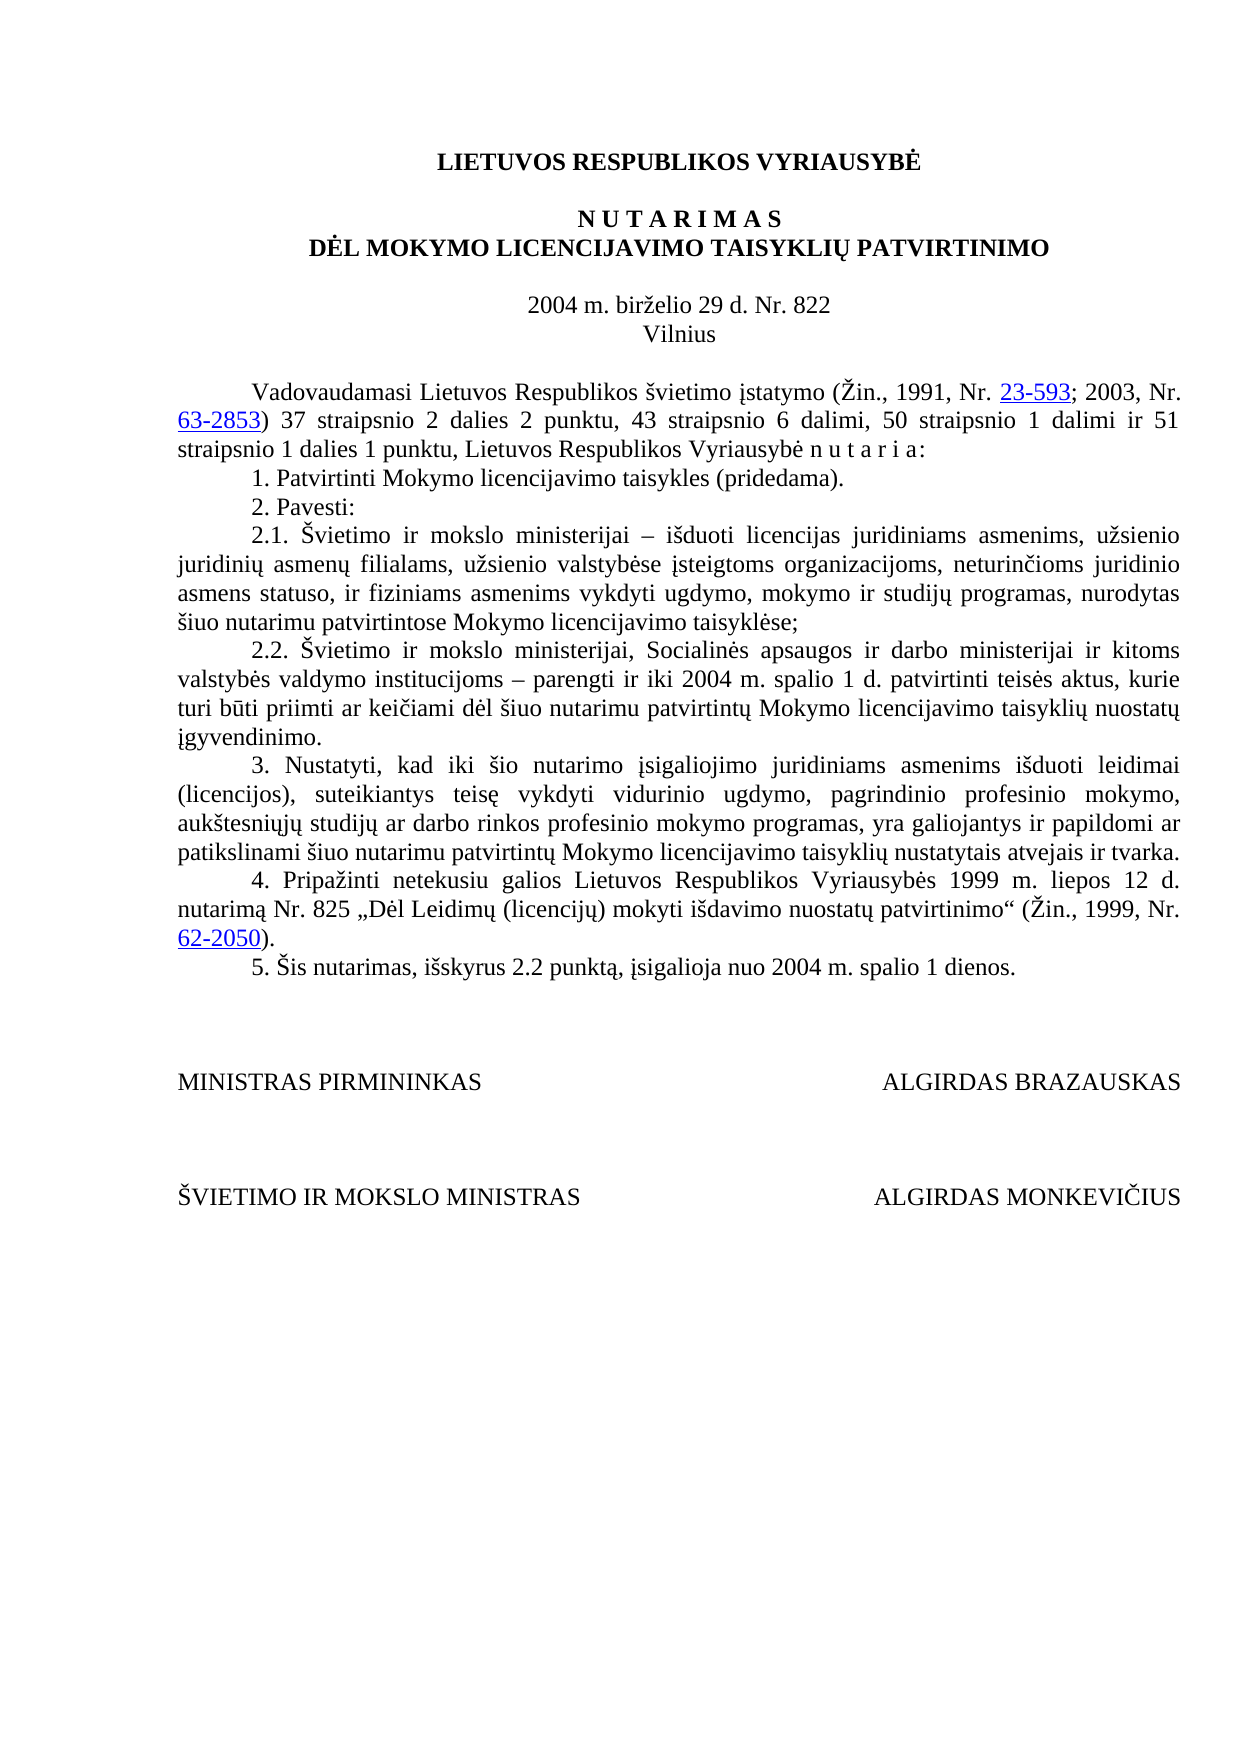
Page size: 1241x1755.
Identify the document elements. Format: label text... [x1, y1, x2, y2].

text Vilnius [177, 319, 1181, 348]
text 3. Nustatyti, kad iki šio nutarimo įsigaliojimo juridiniams asmenims išduoti leidimai (licencijos), suteikiantys teisę vykdyti vidurinio ugdymo, pagrindinio profesinio mokymo, aukštesniųjų studijų ar darbo rinkos profesinio mokymo programas, yra galiojantys ir papildomi ar patikslinami šiuo nutarimu patvirtintų Mokymo licencijavimo taisyklių nustatytais atvejais ir tvarka. [177, 751, 1181, 866]
text MINISTRAS PIRMININKAS ALGIRDAS BRAZAUSKAS [177, 1067, 1181, 1096]
text LIETUVOS RESPUBLIKOS VYRIAUSYBĖ [177, 147, 1181, 176]
text 2004 m. birželio 29 d. Nr. 822 [177, 291, 1181, 319]
text 2. Pavesti: [177, 492, 1181, 521]
text N U T A R I M A S [177, 204, 1181, 233]
text DĖL MOKYMO LICENCIJAVIMO TAISYKLIŲ PATVIRTINIMO [177, 233, 1181, 262]
text 4. Pripažinti netekusiu galios Lietuvos Respublikos Vyriausybės 1999 m. liepos 12 d. nutarimą Nr. 825 „Dėl Leidimų (licencijų) mokyti išdavimo nuostatų patvirtinimo“ (Žin., 1999, Nr. 62-2050). [177, 866, 1181, 952]
text ŠVIETIMO IR MOKSLO MINISTRAS ALGIRDAS MONKEVIČIUS [177, 1182, 1181, 1211]
text 1. Patvirtinti Mokymo licencijavimo taisykles (pridedama). [177, 463, 1181, 492]
text 2.2. Švietimo ir mokslo ministerijai, Socialinės apsaugos ir darbo ministerijai ir kitoms valstybės valdymo institucijoms – parengti ir iki 2004 m. spalio 1 d. patvirtinti teisės aktus, kurie turi būti priimti ar keičiami dėl šiuo nutarimu patvirtintų Mokymo licencijavimo taisyklių nuostatų įgyvendinimo. [177, 636, 1181, 751]
text 5. Šis nutarimas, išskyrus 2.2 punktą, įsigalioja nuo 2004 m. spalio 1 dienos. [177, 952, 1181, 981]
text 2.1. Švietimo ir mokslo ministerijai – išduoti licencijas juridiniams asmenims, užsienio juridinių asmenų filialams, užsienio valstybėse įsteigtoms organizacijoms, neturinčioms juridinio asmens statuso, ir fiziniams asmenims vykdyti ugdymo, mokymo ir studijų programas, nurodytas šiuo nutarimu patvirtintose Mokymo licencijavimo taisyklėse; [177, 521, 1181, 636]
text Vadovaudamasi Lietuvos Respublikos švietimo įstatymo (Žin., 1991, Nr. 23-593; 2003, Nr. 63-2853) 37 straipsnio 2 dalies 2 punktu, 43 straipsnio 6 dalimi, 50 straipsnio 1 dalimi ir 51 straipsnio 1 dalies 1 punktu, Lietuvos Respublikos Vyriausybė nutaria: [177, 377, 1181, 463]
